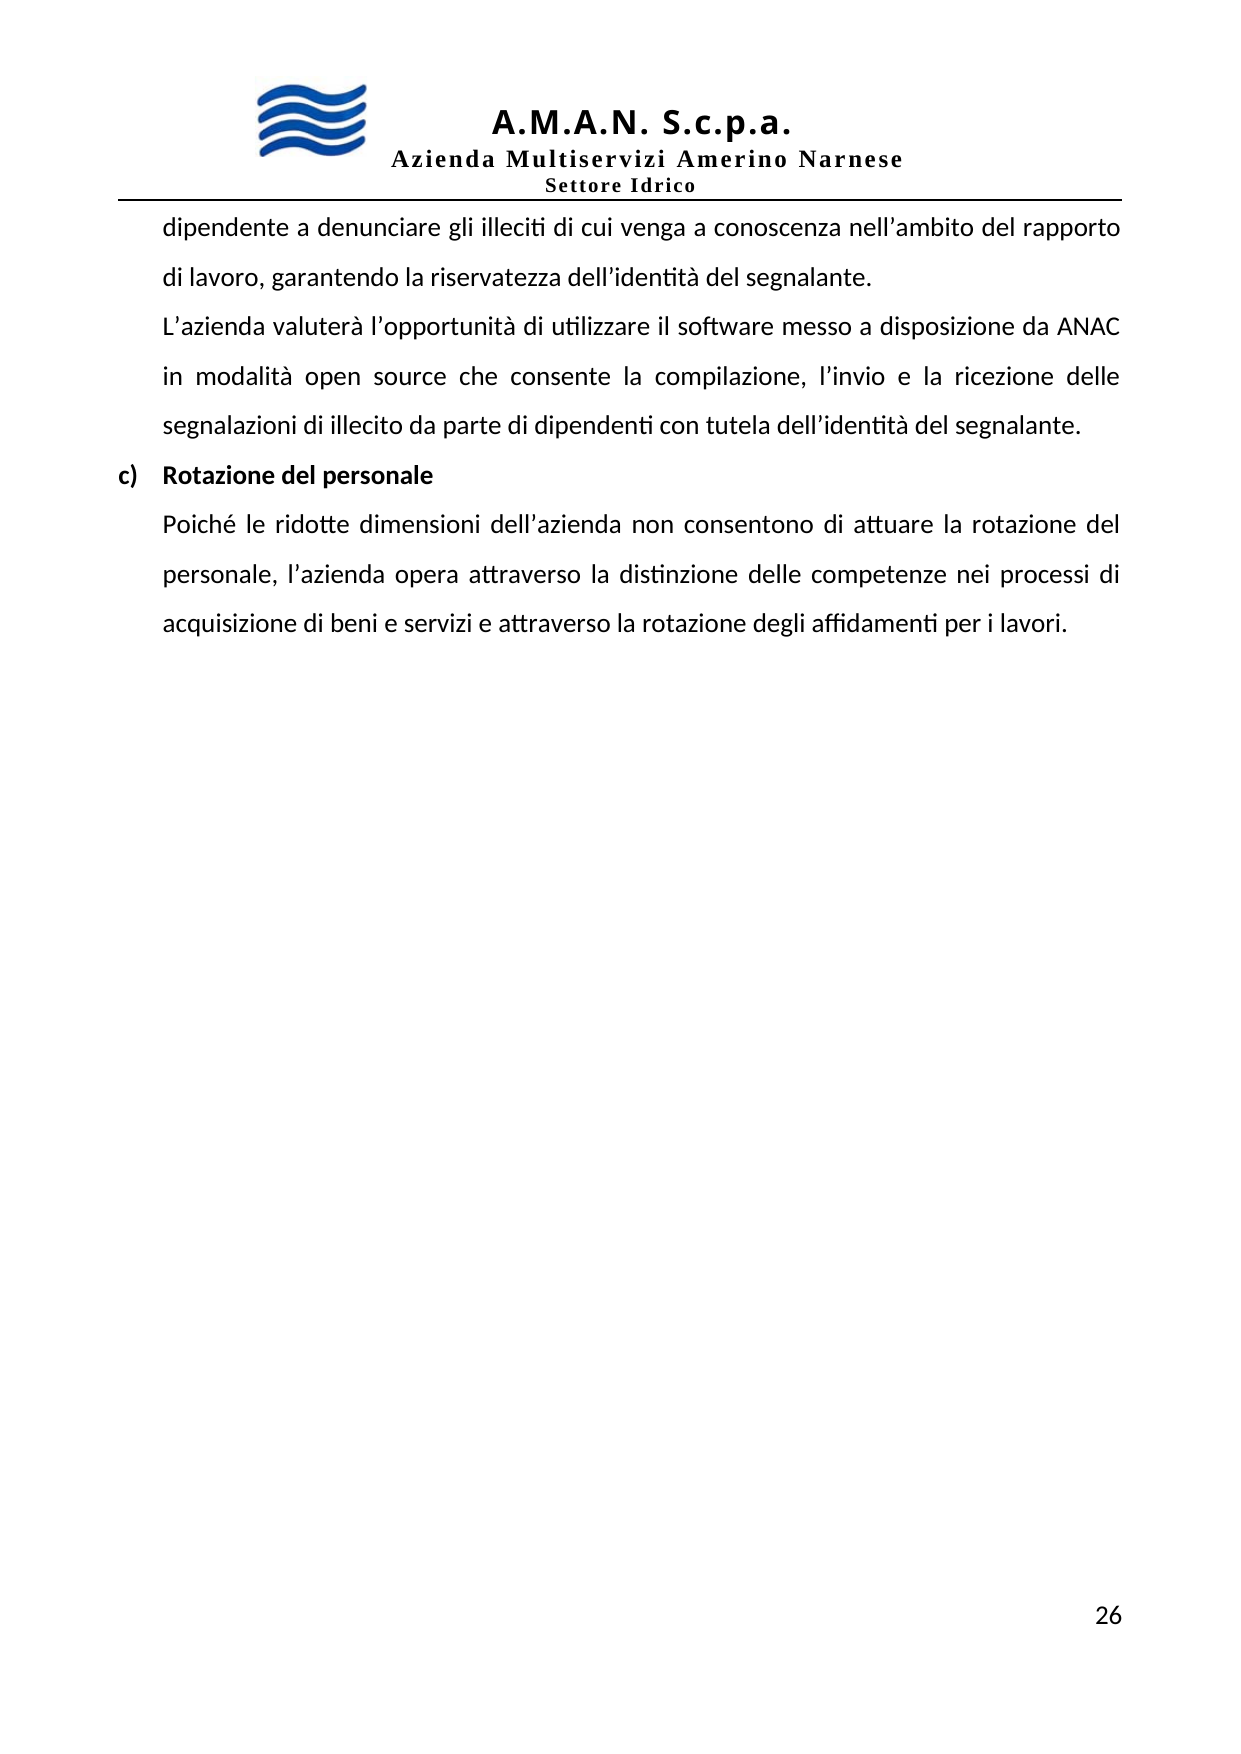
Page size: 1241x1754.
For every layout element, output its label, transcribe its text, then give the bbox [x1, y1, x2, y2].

text dipendente a denunciare gli illeciti di cui venga a conoscenza nell’ambito del rapporto di lavoro, garantendo la riservatezza dell’identità del segnalante. [162, 211, 1122, 293]
text L’azienda valuterà l’opportunità di utilizzare il software messo a disposizione da ANAC in modalità open source che consente la compilazione, l’invio e la ricezione delle segnalazioni di illecito da parte di dipendenti con tutela dell’identità del segnalante. [162, 309, 1122, 441]
text Poiché le ridotte dimensioni dell’azienda non consentono di attuare la rotazione del personale, l’azienda opera attraverso la distinzione delle competenze nei processi di acquisizione di beni e servizi e attraverso la rotazione degli affidamenti per i lavori. [162, 507, 1122, 639]
list Rotazione del personale [118, 458, 1122, 491]
